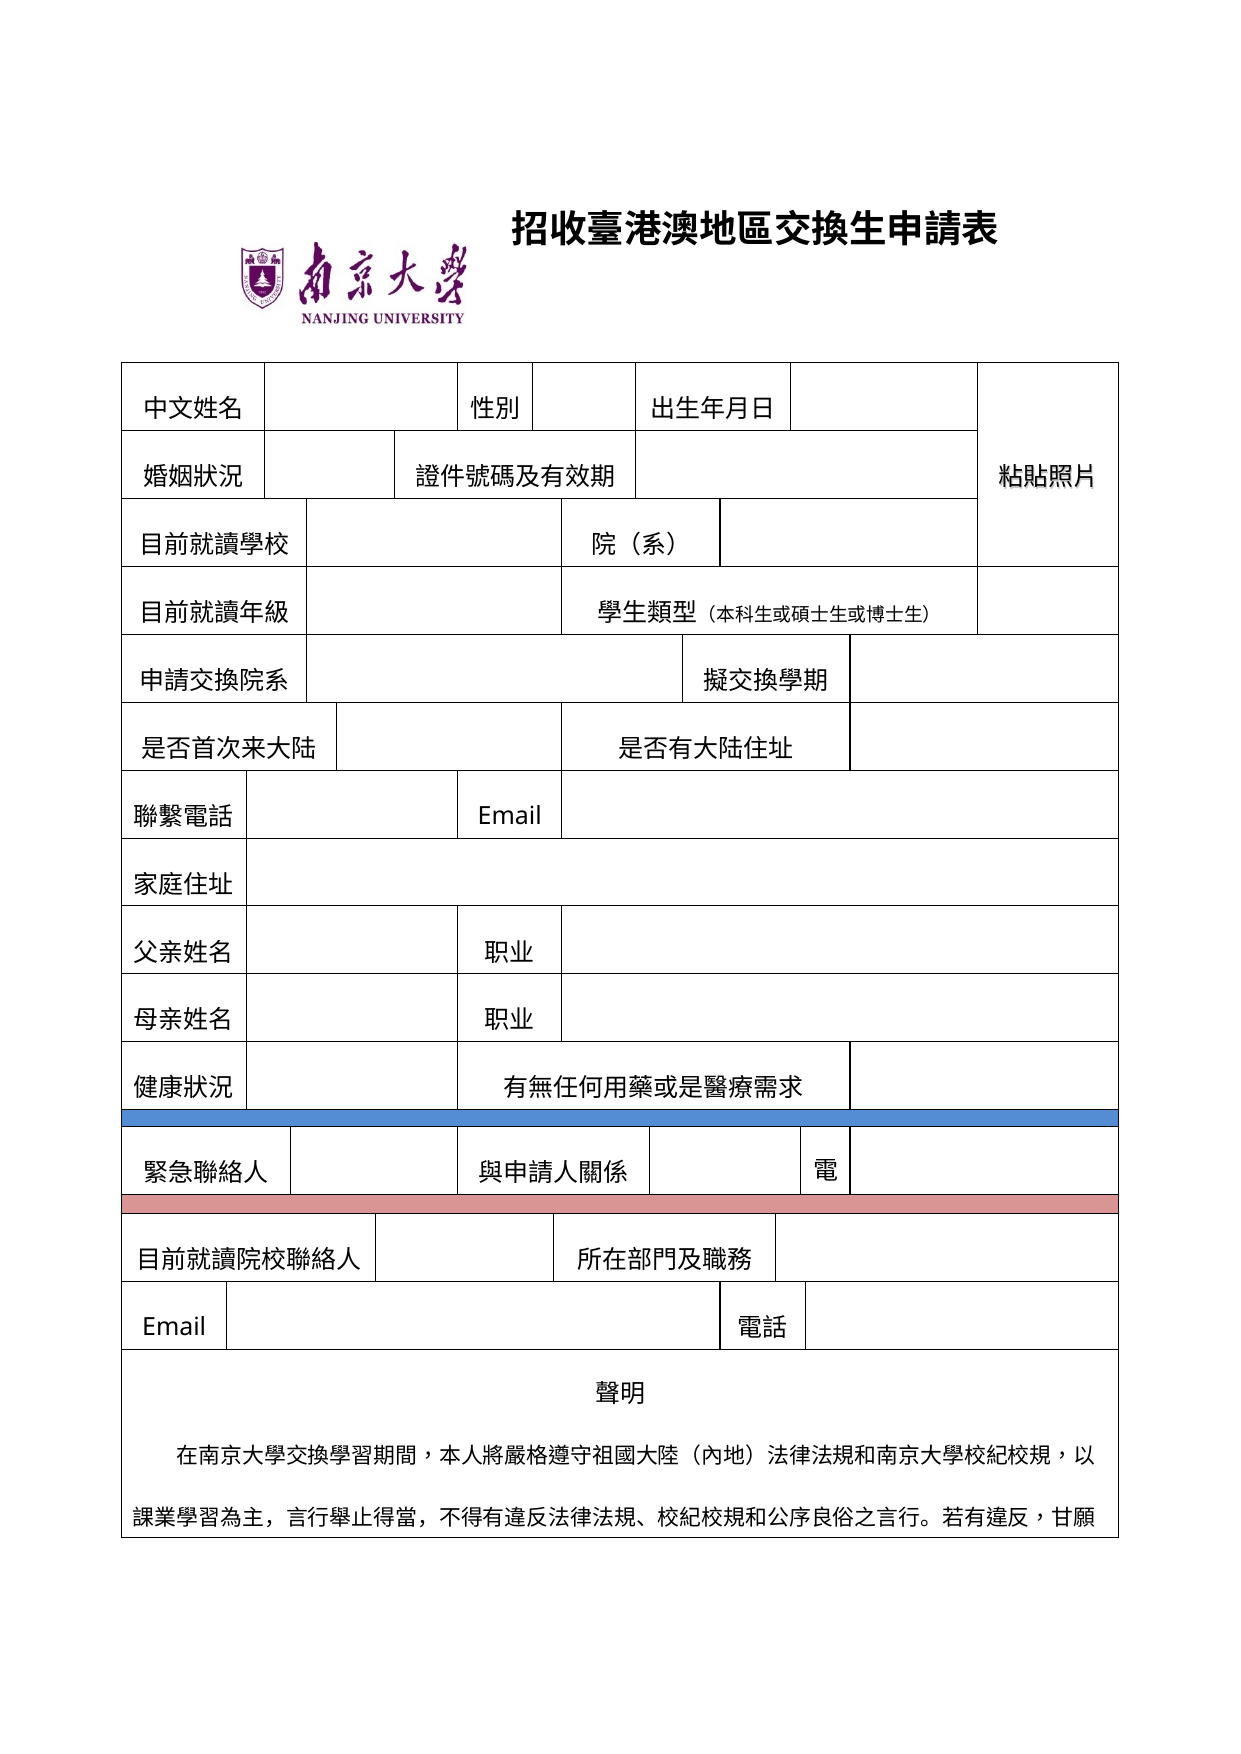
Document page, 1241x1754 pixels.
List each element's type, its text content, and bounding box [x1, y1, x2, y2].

table_cell 申請交換院系 [122, 635, 306, 702]
table_cell 家庭住址 [122, 839, 246, 905]
table_cell 父亲姓名 [122, 906, 246, 973]
table_cell [791, 363, 977, 430]
table_cell 所在部門及職務 [554, 1214, 775, 1281]
table_cell 有無任何用藥或是醫療需求 [458, 1042, 849, 1109]
table_cell 婚姻狀況 [122, 431, 264, 498]
table_cell [247, 839, 1118, 905]
table_cell [776, 1214, 1118, 1281]
table_cell [806, 1282, 1118, 1348]
table_cell 聲明 在南京大學交換學習期間，本人將嚴格遵守祖國大陸（內地）法律法規和南京大學校紀校規，以課業學習為主，言行舉止得當，不得有違反法律法規、校紀校規和公序良俗之言行。若有違反，甘願 [122, 1350, 1118, 1537]
table_cell [562, 771, 1118, 837]
table_cell 目前就讀院校聯絡人 [122, 1214, 375, 1281]
table_cell 與申請人關係 [458, 1127, 649, 1194]
table_cell [978, 567, 1118, 634]
table_cell 院（系） [562, 499, 719, 566]
table_cell [851, 703, 1118, 769]
table_cell [636, 431, 977, 498]
table_cell [307, 499, 561, 566]
table_cell 粘貼照片 [978, 363, 1118, 566]
table_cell 緊急聯絡人 [122, 1127, 290, 1194]
table_cell [650, 1127, 800, 1194]
table_cell 中文姓名 [122, 363, 264, 430]
table_cell [122, 1195, 1118, 1213]
table_cell 健康狀況 [122, 1042, 246, 1109]
table_cell [122, 1110, 1118, 1126]
table_cell 目前就讀學校 [122, 499, 306, 566]
table_cell [265, 363, 457, 430]
table_cell [562, 906, 1118, 973]
table_cell [307, 635, 682, 702]
table_cell 電話 [801, 1127, 849, 1194]
table_cell [247, 906, 457, 973]
table_cell Email [122, 1282, 226, 1348]
table_cell [562, 974, 1118, 1041]
table_cell 出生年月日 [636, 363, 790, 430]
table_cell [307, 567, 561, 634]
table_cell 职业 [458, 974, 561, 1041]
table_cell 是否有大陆住址 [562, 703, 849, 769]
table_cell 擬交換學期 [683, 635, 849, 702]
table_cell 性別 [458, 363, 532, 430]
table_cell [227, 1282, 719, 1348]
table_cell 母亲姓名 [122, 974, 246, 1041]
table_cell 职业 [458, 906, 561, 973]
table_header 招收臺港澳地區交換生申請表 [121, 158, 1119, 362]
table_cell [247, 974, 457, 1041]
table_cell [851, 1042, 1118, 1109]
table_cell [291, 1127, 457, 1194]
table_cell [376, 1214, 553, 1281]
table_cell [337, 703, 561, 769]
table_cell [533, 363, 635, 430]
table_cell [247, 771, 457, 837]
table_cell [851, 635, 1118, 702]
table_cell [721, 499, 977, 566]
table_cell Email [458, 771, 561, 837]
table_cell 電話 [721, 1282, 805, 1348]
table_cell [851, 1127, 1118, 1194]
table_cell [247, 1042, 457, 1109]
table_cell 目前就讀年級 [122, 567, 306, 634]
table_cell 證件號碼及有效期 [395, 431, 635, 498]
table_cell 聯繫電話 [122, 771, 246, 837]
table_cell 是否首次来大陆 [122, 703, 336, 769]
table_cell [265, 431, 394, 498]
table_cell 學生類型（本科生或碩士生或博士生） [562, 567, 977, 634]
